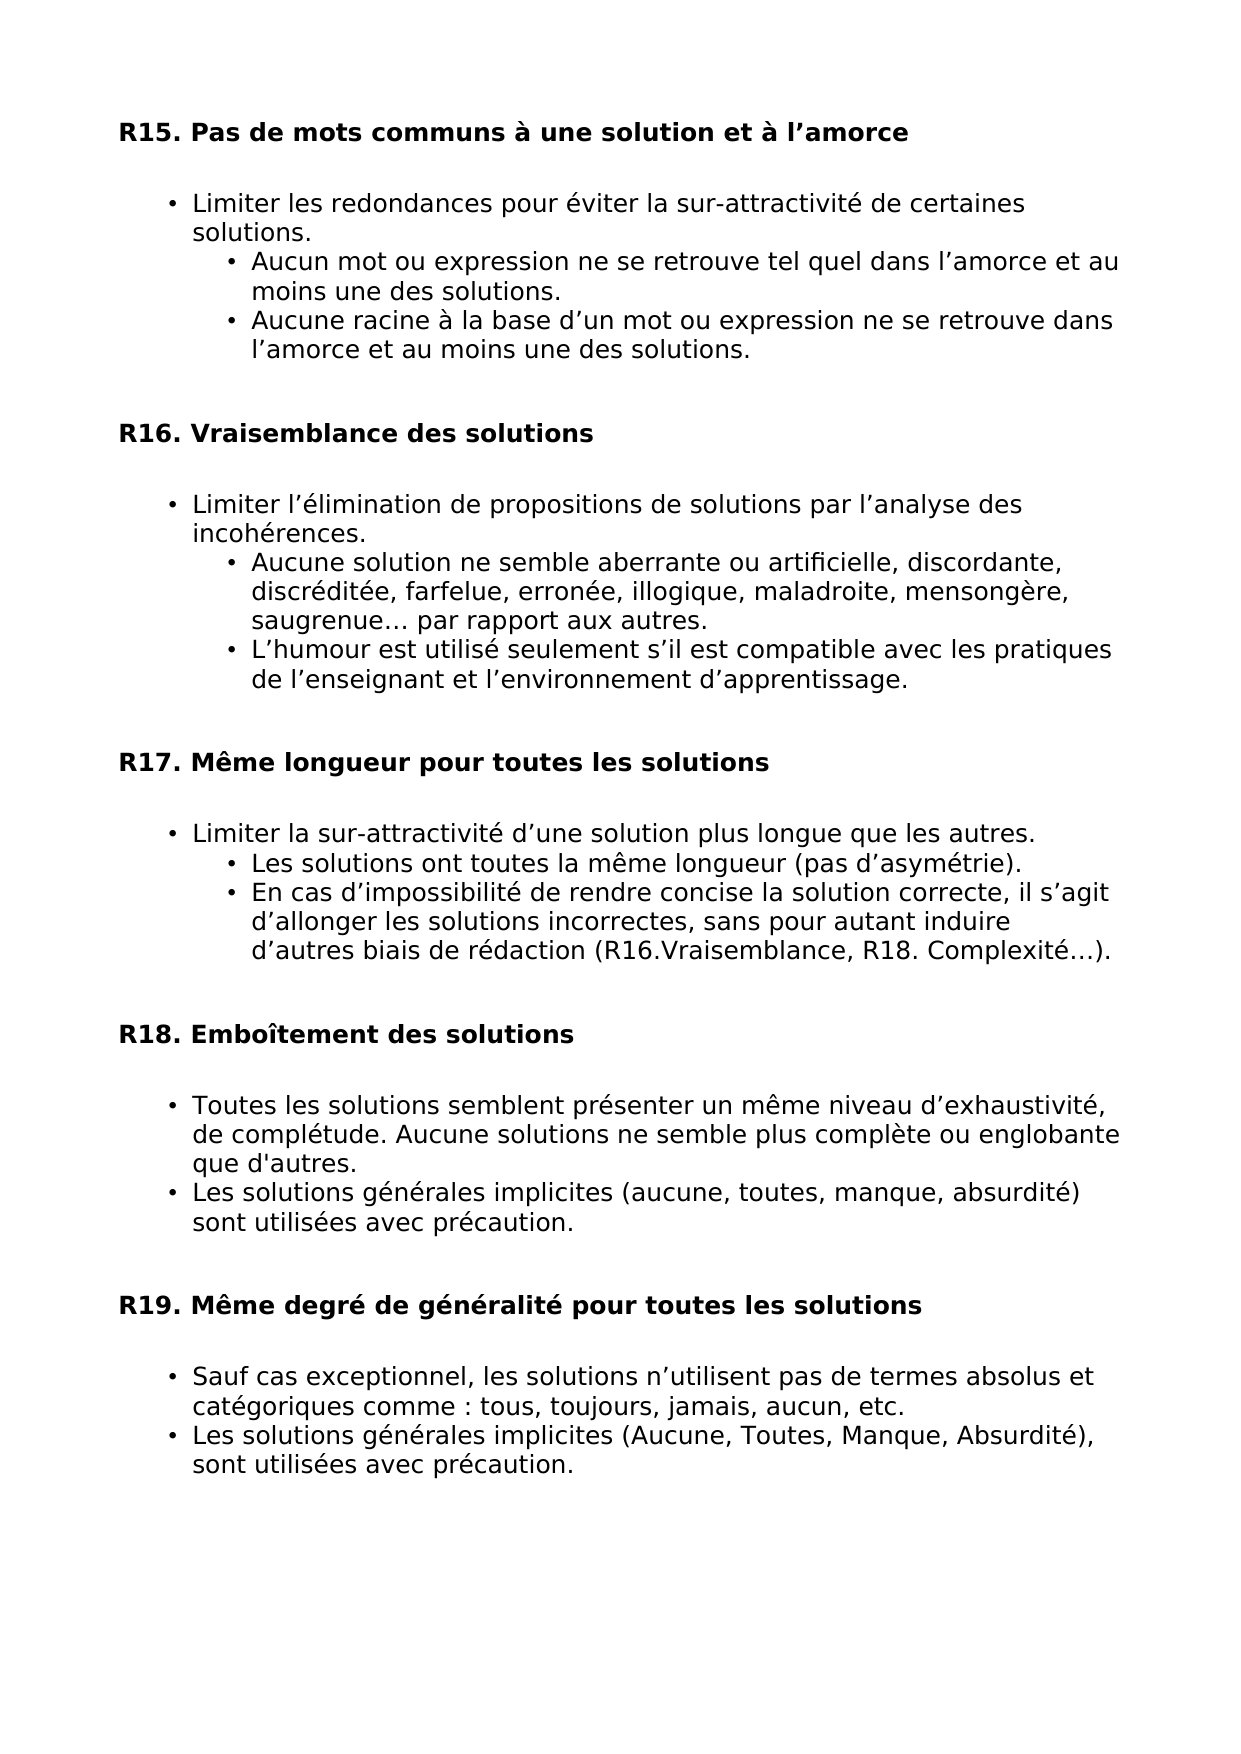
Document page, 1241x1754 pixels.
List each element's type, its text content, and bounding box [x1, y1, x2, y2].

list L’humour est utilisé seulement s’il est compatible avec les pratiques de l’enseignant et l’environnement d’apprentissage. [236, 636, 1122, 694]
list Limiter la sur-attractivité d’une solution plus longue que les autres. [177, 820, 1122, 849]
subtitle R16. Vraisemblance des solutions [118, 419, 1122, 448]
subtitle R15. Pas de mots communs à une solution et à l’amorce [118, 118, 1122, 147]
list Aucun mot ou expression ne se retrouve tel quel dans l’amorce et au moins une des solutions. [236, 248, 1122, 306]
list Aucune solution ne semble aberrante ou artificielle, discordante, discréditée, farfelue, erronée, illogique, maladroite, mensongère, saugrenue… par rapport aux autres. [236, 548, 1122, 636]
list Aucune racine à la base d’un mot ou expression ne se retrouve dans l’amorce et au moins une des solutions. [236, 306, 1122, 364]
subtitle R19. Même degré de généralité pour toutes les solutions [118, 1291, 1122, 1321]
list Limiter les redondances pour éviter la sur-attractivité de certaines solutions. [177, 189, 1122, 248]
list Les solutions générales implicites (aucune, toutes, manque, absurdité) sont utilisées avec précaution. [177, 1179, 1122, 1237]
list Sauf cas exceptionnel, les solutions n’utilisent pas de termes absolus et catégoriques comme : tous, toujours, jamais, aucun, etc. [177, 1363, 1122, 1421]
list Toutes les solutions semblent présenter un même niveau d’exhaustivité, de complétude. Aucune solutions ne semble plus complète ou englobante que d'autres. [177, 1091, 1122, 1179]
list Limiter l’élimination de propositions de solutions par l’analyse des incohérences. [177, 490, 1122, 548]
subtitle R17. Même longueur pour toutes les solutions [118, 748, 1122, 778]
subtitle R18. Emboîtement des solutions [118, 1020, 1122, 1049]
list Les solutions générales implicites (Aucune, Toutes, Manque, Absurdité), sont utilisées avec précaution. [177, 1421, 1122, 1479]
list En cas d’impossibilité de rendre concise la solution correcte, il s’agit d’allonger les solutions incorrectes, sans pour autant induire d’autres biais de rédaction (R16.Vraisemblance, R18. Complexité…). [236, 878, 1122, 966]
list Les solutions ont toutes la même longueur (pas d’asymétrie). [236, 849, 1122, 878]
